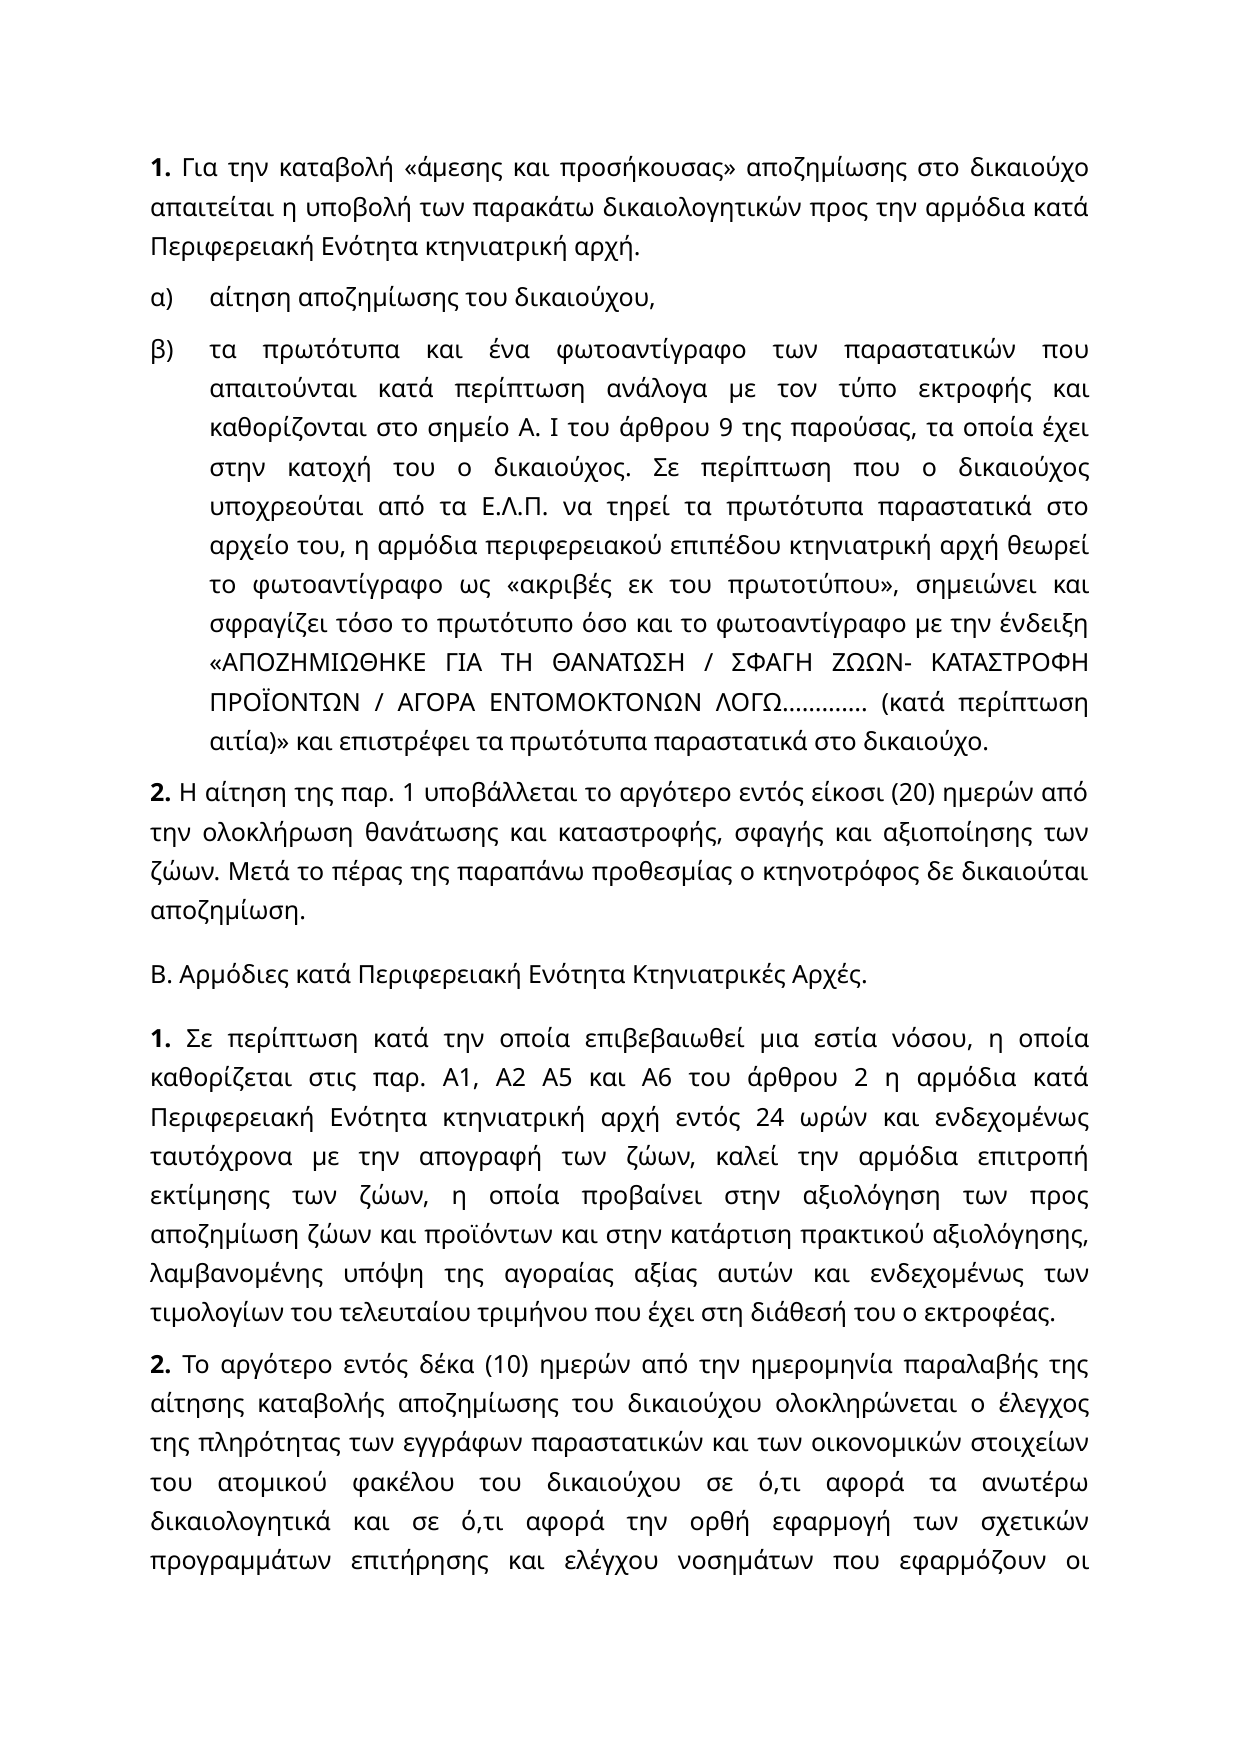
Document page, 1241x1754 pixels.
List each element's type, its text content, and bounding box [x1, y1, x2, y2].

list α) αίτηση αποζημίωσης του δικαιούχου, [150, 280, 1090, 314]
text Β. Αρμόδιες κατά Περιφερειακή Ενότητα Κτηνιατρικές Αρχές. [150, 957, 1090, 991]
text 1. Σε περίπτωση κατά την οποία επιβεβαιωθεί μια εστία νόσου, η οποία καθορίζεται στις παρ. Α1, Α2 A5 και Α6 του άρθρου 2 η αρμόδια κατά Περιφερειακή Ενότητα κτηνιατρική αρχή εντός 24 ωρών και ενδεχομένως ταυτόχρονα με την απογραφή των ζώων, καλεί την αρμόδια επιτροπή εκτίμησης των ζώων, η οποία προβαίνει στην αξιολόγηση των προς αποζημίωση ζώων και προϊόντων και στην κατάρτιση πρακτικού αξιολόγησης, λαμβανομένης υπόψη της αγοραίας αξίας αυτών και ενδεχομένως των τιμολογίων του τελευταίου τριμήνου που έχει στη διάθεσή του ο εκτροφέας. [150, 1021, 1090, 1329]
text 2. Το αργότερο εντός δέκα (10) ημερών από την ημερομηνία παραλαβής της αίτησης καταβολής αποζημίωσης του δικαιούχου ολοκληρώνεται ο έλεγχος της πληρότητας των εγγράφων παραστατικών και των οικονομικών στοιχείων του ατομικού φακέλου του δικαιούχου σε ό,τι αφορά τα ανωτέρω δικαιολογητικά και σε ό,τι αφορά την ορθή εφαρμογή των σχετικών προγραμμάτων επιτήρησης και ελέγχου νοσημάτων που εφαρμόζουν οι [150, 1347, 1090, 1577]
text 1. Για την καταβολή «άμεσης και προσήκουσας» αποζημίωσης στο δικαιούχο απαιτείται η υποβολή των παρακάτω δικαιολογητικών προς την αρμόδια κατά Περιφερειακή Ενότητα κτηνιατρική αρχή. [150, 150, 1090, 262]
text 2. Η αίτηση της παρ. 1 υποβάλλεται το αργότερο εντός είκοσι (20) ημερών από την ολοκλήρωση θανάτωσης και καταστροφής, σφαγής και αξιοποίησης των ζώων. Μετά το πέρας της παραπάνω προθεσμίας ο κτηνοτρόφος δε δικαιούται αποζημίωση. [150, 775, 1090, 927]
list β) τα πρωτότυπα και ένα φωτοαντίγραφο των παραστατικών που απαιτούνται κατά περίπτωση ανάλογα με τον τύπο εκτροφής και καθορίζονται στο σημείο Α. Ι του άρθρου 9 της παρούσας, τα οποία έχει στην κατοχή του ο δικαιούχος. Σε περίπτωση που ο δικαιούχος υποχρεούται από τα Ε.Λ.Π. να τηρεί τα πρωτότυπα παραστατικά στο αρχείο του, η αρμόδια περιφερειακού επιπέδου κτηνιατρική αρχή θεωρεί το φωτοαντίγραφο ως «ακριβές εκ του πρωτοτύπου», σημειώνει και σφραγίζει τόσο το πρωτότυπο όσο και το φωτοαντίγραφο με την ένδειξη «ΑΠΟΖΗΜΙΩΘΗΚΕ ΓΙΑ ΤΗ ΘΑΝΑΤΩΣΗ / ΣΦΑΓΗ ΖΩΩΝ- ΚΑΤΑΣΤΡΟΦΗ ΠΡΟΪΟΝΤΩΝ / ΑΓΟΡΑ ΕΝΤΟΜΟΚΤΟΝΩΝ ΛΟΓΩ…………. (κατά περίπτωση αιτία)» και επιστρέφει τα πρωτότυπα παραστατικά στο δικαιούχο. [150, 332, 1090, 757]
